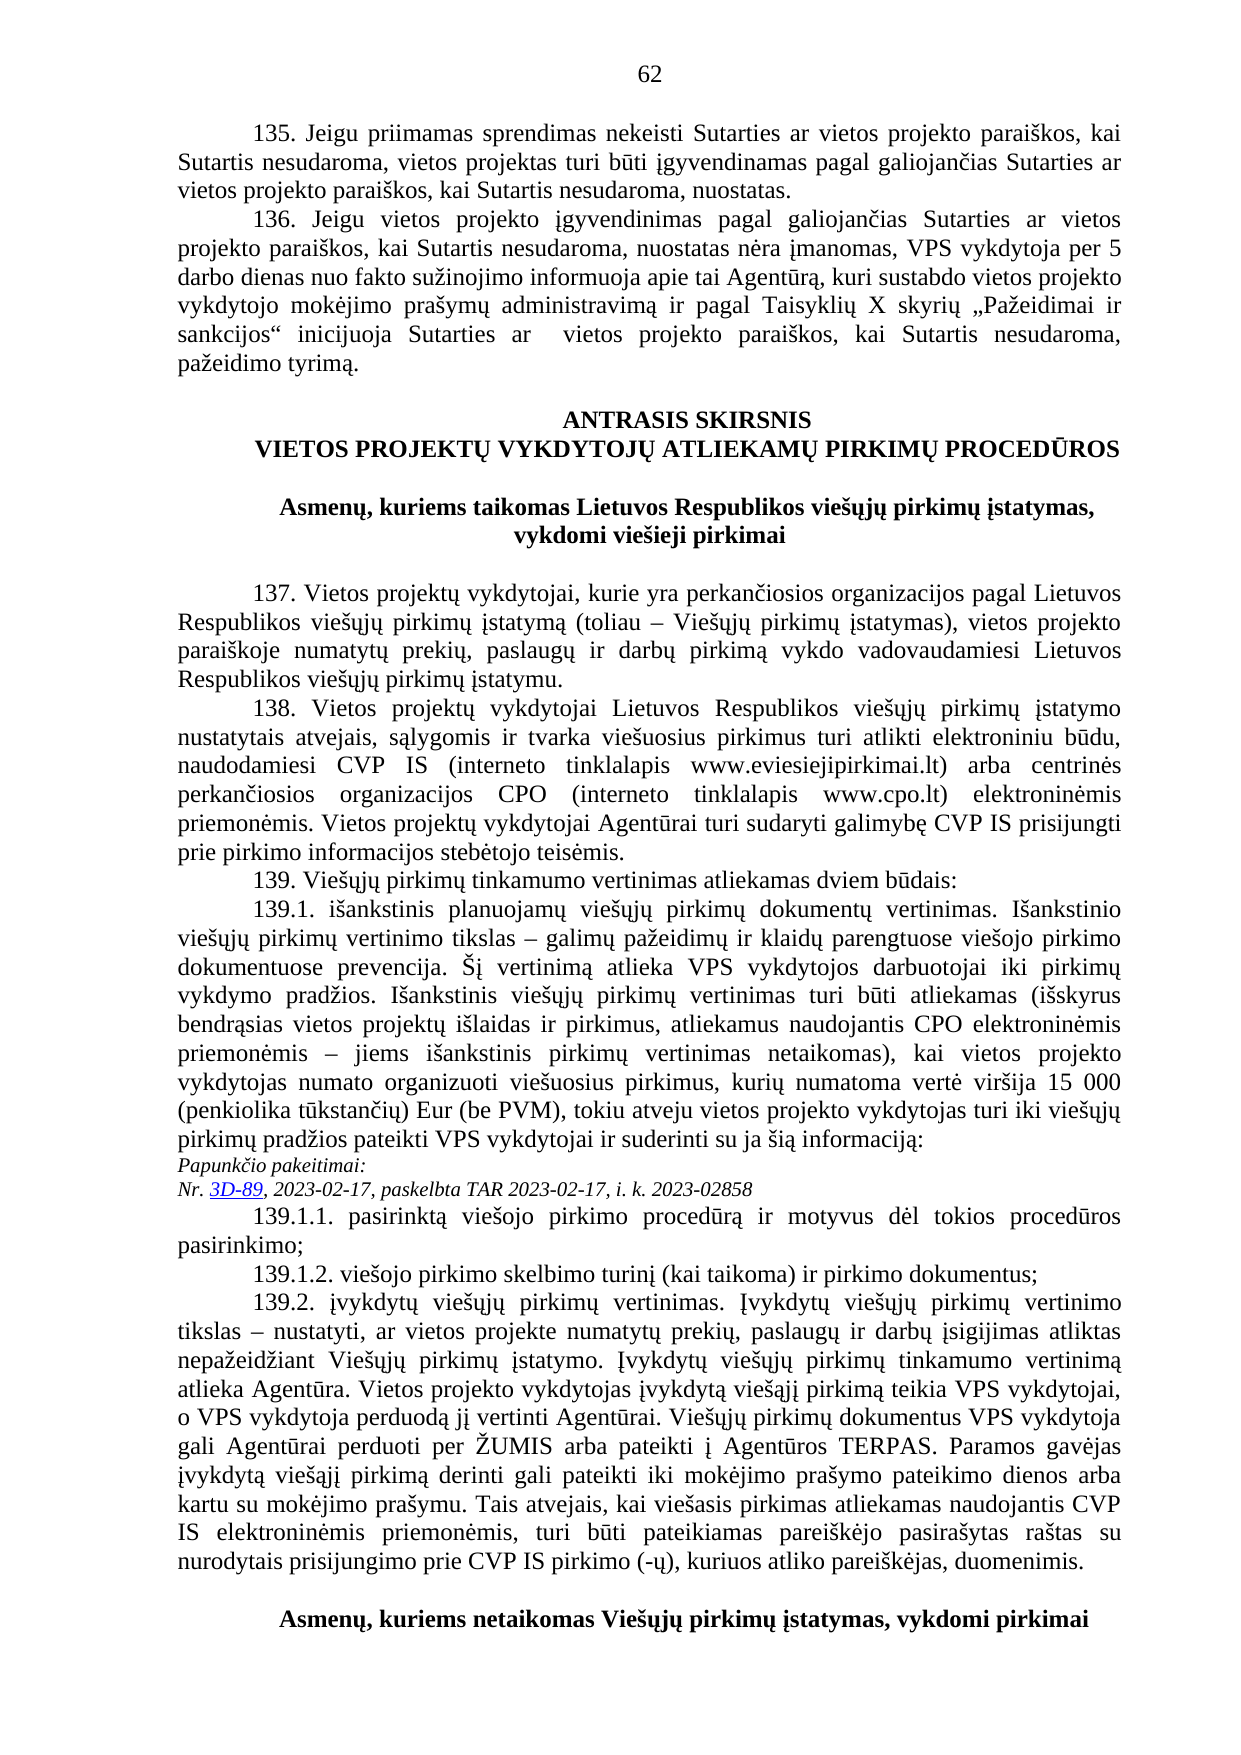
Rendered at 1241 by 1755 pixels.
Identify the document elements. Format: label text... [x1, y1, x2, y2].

text 137. Vietos projektų vykdytojai, kurie yra perkančiosios organizacijos pagal Lietuvos Respublikos viešųjų pirkimų įstatymą (toliau – Viešųjų pirkimų įstatymas), vietos projekto paraiškoje numatytų prekių, paslaugų ir darbų pirkimą vykdo vadovaudamiesi Lietuvos Respublikos viešųjų pirkimų įstatymu. [177, 578, 1122, 693]
text Papunkčio pakeitimai: [177, 1153, 1122, 1177]
text 139.1.1. pasirinktą viešojo pirkimo procedūrą ir motyvus dėl tokios procedūros pasirinkimo; [177, 1201, 1122, 1259]
text 139. Viešųjų pirkimų tinkamumo vertinimas atliekamas dviem būdais: [177, 866, 1122, 894]
text Asmenų, kuriems netaikomas Viešųjų pirkimų įstatymas, vykdomi pirkimai [177, 1604, 1122, 1632]
text VIETOS PROJEKTŲ VYKDYTOJŲ ATLIEKAMŲ PIRKIMŲ PROCEDŪROS [177, 434, 1122, 463]
text 138. Vietos projektų vykdytojai Lietuvos Respublikos viešųjų pirkimų įstatymo nustatytais atvejais, sąlygomis ir tvarka viešuosius pirkimus turi atlikti elektroniniu būdu, naudodamiesi CVP IS (interneto tinklalapis www.eviesiejipirkimai.lt) arba centrinės perkančiosios organizacijos CPO (interneto tinklalapis www.cpo.lt) elektroninėmis priemonėmis. Vietos projektų vykdytojai Agentūrai turi sudaryti galimybę CVP IS prisijungti prie pirkimo informacijos stebėtojo teisėmis. [177, 693, 1122, 866]
text 135. Jeigu priimamas sprendimas nekeisti Sutarties ar vietos projekto paraiškos, kai Sutartis nesudaroma, vietos projektas turi būti įgyvendinamas pagal galiojančias Sutarties ar vietos projekto paraiškos, kai Sutartis nesudaroma, nuostatas. [177, 118, 1122, 204]
text 139.2. įvykdytų viešųjų pirkimų vertinimas. Įvykdytų viešųjų pirkimų vertinimo tikslas – nustatyti, ar vietos projekte numatytų prekių, paslaugų ir darbų įsigijimas atliktas nepažeidžiant Viešųjų pirkimų įstatymo. Įvykdytų viešųjų pirkimų tinkamumo vertinimą atlieka Agentūra. Vietos projekto vykdytojas įvykdytą viešąjį pirkimą teikia VPS vykdytojai, o VPS vykdytoja perduodą jį vertinti Agentūrai. Viešųjų pirkimų dokumentus VPS vykdytoja gali Agentūrai perduoti per ŽUMIS arba pateikti į Agentūros TERPAS. Paramos gavėjas įvykdytą viešąjį pirkimą derinti gali pateikti iki mokėjimo prašymo pateikimo dienos arba kartu su mokėjimo prašymu. Tais atvejais, kai viešasis pirkimas atliekamas naudojantis CVP IS elektroninėmis priemonėmis, turi būti pateikiamas pareiškėjo pasirašytas raštas su nurodytais prisijungimo prie CVP IS pirkimo (-ų), kuriuos atliko pareiškėjas, duomenimis. [177, 1287, 1122, 1575]
text 139.1.2. viešojo pirkimo skelbimo turinį (kai taikoma) ir pirkimo dokumentus; [177, 1259, 1122, 1287]
text 139.1. išankstinis planuojamų viešųjų pirkimų dokumentų vertinimas. Išankstinio viešųjų pirkimų vertinimo tikslas – galimų pažeidimų ir klaidų parengtuose viešojo pirkimo dokumentuose prevencija. Šį vertinimą atlieka VPS vykdytojos darbuotojai iki pirkimų vykdymo pradžios. Išankstinis viešųjų pirkimų vertinimas turi būti atliekamas (išskyrus bendrąsias vietos projektų išlaidas ir pirkimus, atliekamus naudojantis CPO elektroninėmis priemonėmis – jiems išankstinis pirkimų vertinimas netaikomas), kai vietos projekto vykdytojas numato organizuoti viešuosius pirkimus, kurių numatoma vertė viršija 15 000 (penkiolika tūkstančių) Eur (be PVM), tokiu atveju vietos projekto vykdytojas turi iki viešųjų pirkimų pradžios pateikti VPS vykdytojai ir suderinti su ja šią informaciją: [177, 894, 1122, 1153]
text Asmenų, kuriems taikomas Lietuvos Respublikos viešųjų pirkimų įstatymas, vykdomi viešieji pirkimai [177, 492, 1122, 549]
text ANTRASIS SKIRSNIS [177, 406, 1122, 434]
text 136. Jeigu vietos projekto įgyvendinimas pagal galiojančias Sutarties ar vietos projekto paraiškos, kai Sutartis nesudaroma, nuostatas nėra įmanomas, VPS vykdytoja per 5 darbo dienas nuo fakto sužinojimo informuoja apie tai Agentūrą, kuri sustabdo vietos projekto vykdytojo mokėjimo prašymų administravimą ir pagal Taisyklių X skyrių „Pažeidimai ir sankcijos“ inicijuoja Sutarties ar vietos projekto paraiškos, kai Sutartis nesudaroma, pažeidimo tyrimą. [177, 204, 1122, 377]
text Nr. 3D-89, 2023-02-17, paskelbta TAR 2023-02-17, i. k. 2023-02858 [177, 1177, 1122, 1201]
